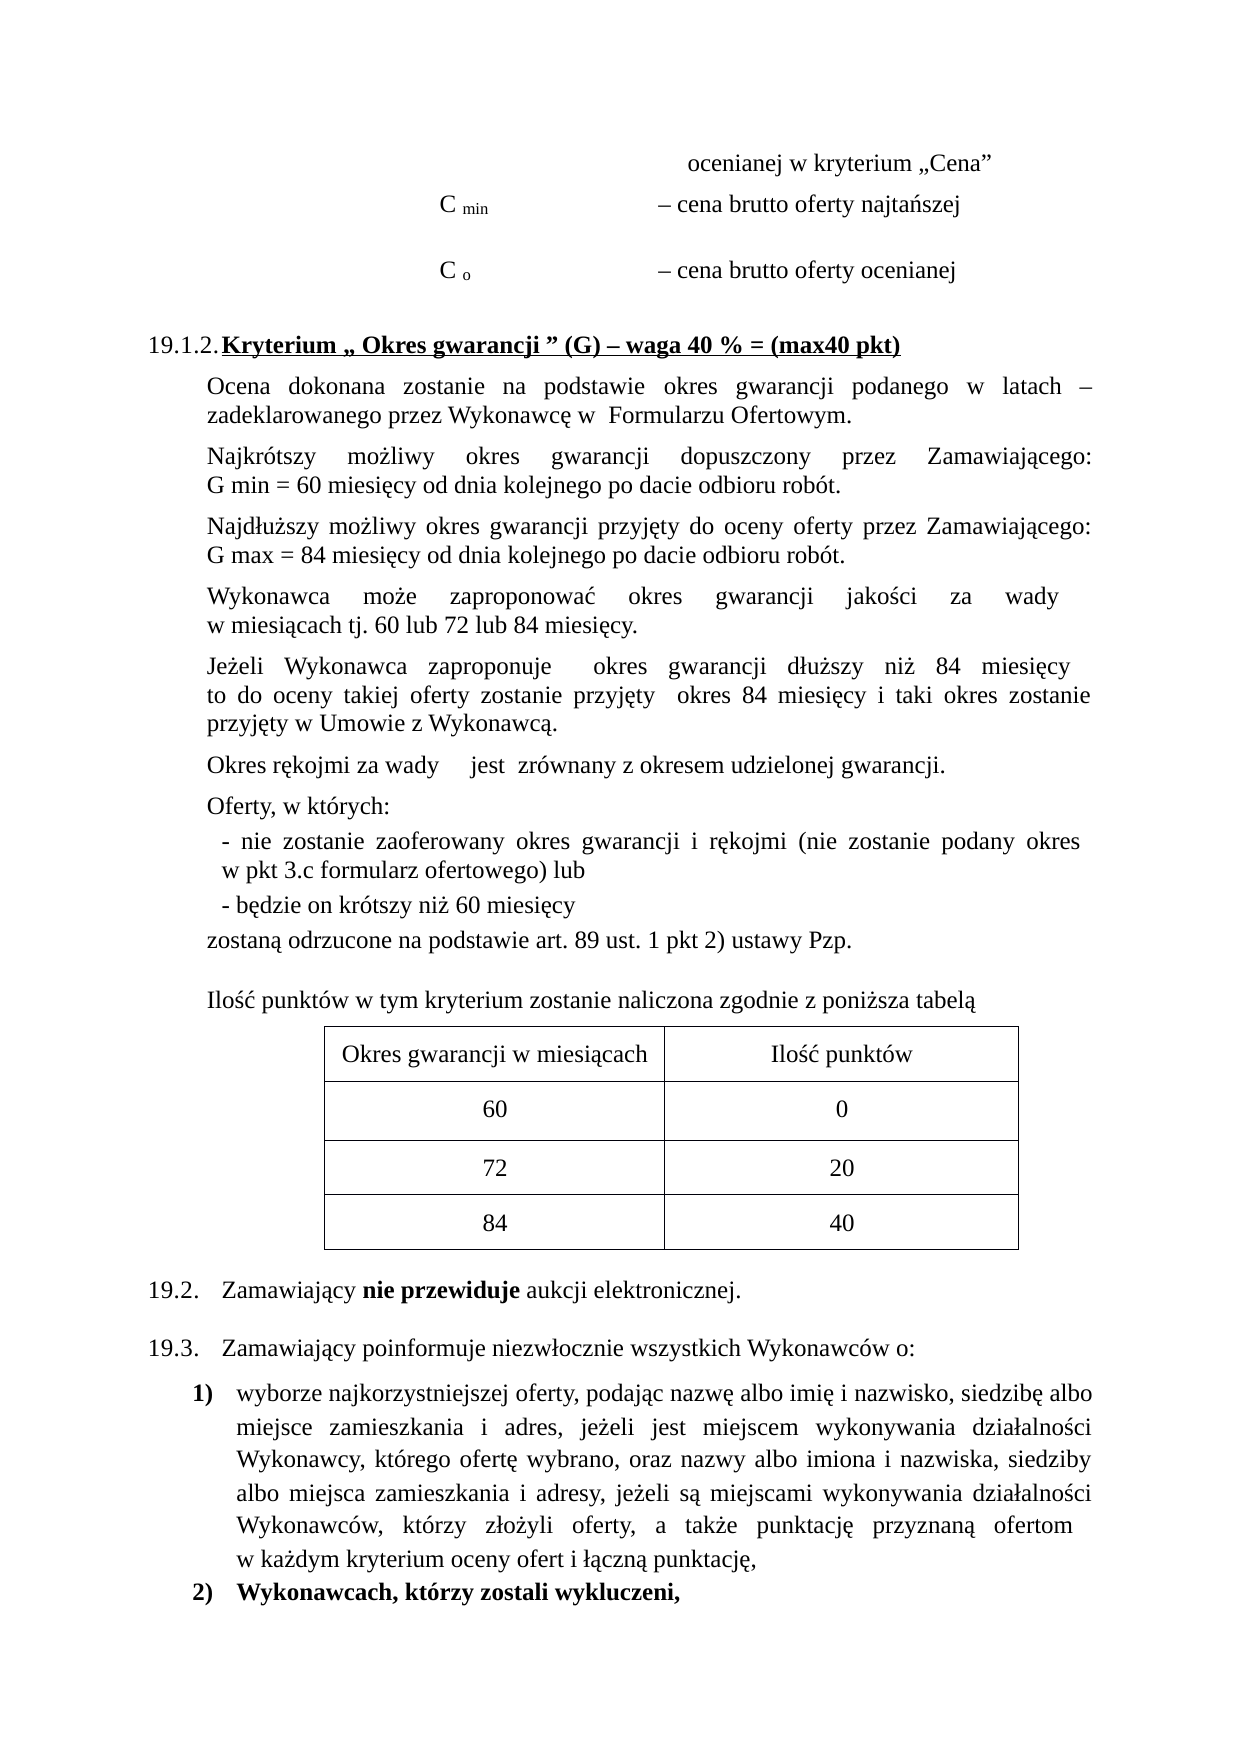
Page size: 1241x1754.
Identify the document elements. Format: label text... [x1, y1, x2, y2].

table_cell C min [428, 189, 647, 247]
table_cell – cena brutto oferty najtańszej [647, 189, 1083, 247]
table_cell [199, 148, 428, 189]
text 2) Wykonawcach, którzy zostali wykluczeni, [192, 1577, 1093, 1605]
table_header Ilość punktów [665, 1027, 1018, 1081]
text Ilość punktów w tym kryterium zostanie naliczona zgodnie z poniższa tabelą [207, 985, 1093, 1013]
table_cell 20 [665, 1141, 1018, 1194]
text - nie zostanie zaoferowany okres gwarancji i rękojmi (nie zostanie podany okres w pkt 3.c formularz ofertowego) lub [221, 826, 1093, 883]
table_cell C o [428, 247, 647, 305]
text Oferty, w których: [207, 791, 1093, 820]
table_cell – cena brutto oferty ocenianej [647, 247, 1083, 305]
table_cell 40 [665, 1195, 1018, 1249]
text Jeżeli Wykonawca zaproponuje okres gwarancji dłuższy niż 84 miesięcy to do oceny takiej oferty zostanie przyjęty okres 84 miesięcy i taki okres zostanie przyjęty w Umowie z Wykonawcą. [207, 651, 1093, 737]
text Ocena dokonana zostanie na podstawie okres gwarancji podanego w latach – zadeklarowanego przez Wykonawcę w Formularzu Ofertowym. [207, 371, 1093, 428]
table_cell ocenianej w kryterium „Cena” [647, 148, 1083, 189]
table_cell 72 [325, 1141, 664, 1194]
text Najdłuższy możliwy okres gwarancji przyjęty do oceny oferty przez Zamawiającego: G max = 84 miesięcy od dnia kolejnego po dacie odbioru robót. [207, 511, 1093, 568]
text 19.2. Zamawiający nie przewiduje aukcji elektronicznej. [148, 1275, 1093, 1304]
table_cell [199, 189, 428, 247]
text 19.3. Zamawiający poinformuje niezwłocznie wszystkich Wykonawców o: [148, 1333, 1093, 1362]
table_cell [428, 148, 647, 189]
text - będzie on krótszy niż 60 miesięcy [221, 890, 1093, 918]
text Wykonawca może zaproponować okres gwarancji jakości za wady w miesiącach tj. 60 lub 72 lub 84 miesięcy. [207, 581, 1093, 638]
table_cell [199, 247, 428, 305]
table_cell 60 [325, 1082, 664, 1139]
table_cell 84 [325, 1195, 664, 1249]
text zostaną odrzucone na podstawie art. 89 ust. 1 pkt 2) ustawy Pzp. [207, 925, 1093, 953]
text 19.1.2. Kryterium „ Okres gwarancji ” (G) – waga 40 % = (max40 pkt) [148, 330, 1093, 358]
table_cell 0 [665, 1082, 1018, 1139]
text Najkrótszy możliwy okres gwarancji dopuszczony przez Zamawiającego: G min = 60 miesięcy od dnia kolejnego po dacie odbioru robót. [207, 441, 1093, 498]
text 1) wyborze najkorzystniejszej oferty, podając nazwę albo imię i nazwisko, siedzibę albo miejsce zamieszkania i adres, jeżeli jest miejscem wykonywania działalności Wykonawcy, którego ofertę wybrano, oraz nazwy albo imiona i nazwiska, siedziby albo miejsca zamieszkania i adresy, jeżeli są miejscami wykonywania działalności Wykonawców, którzy złożyli oferty, a także punktację przyznaną ofertom w każdym kryterium oceny ofert i łączną punktację, [192, 1378, 1093, 1572]
text Okres rękojmi za wady jest zrównany z okresem udzielonej gwarancji. [207, 750, 1093, 778]
table_header Okres gwarancji w miesiącach [325, 1027, 664, 1081]
